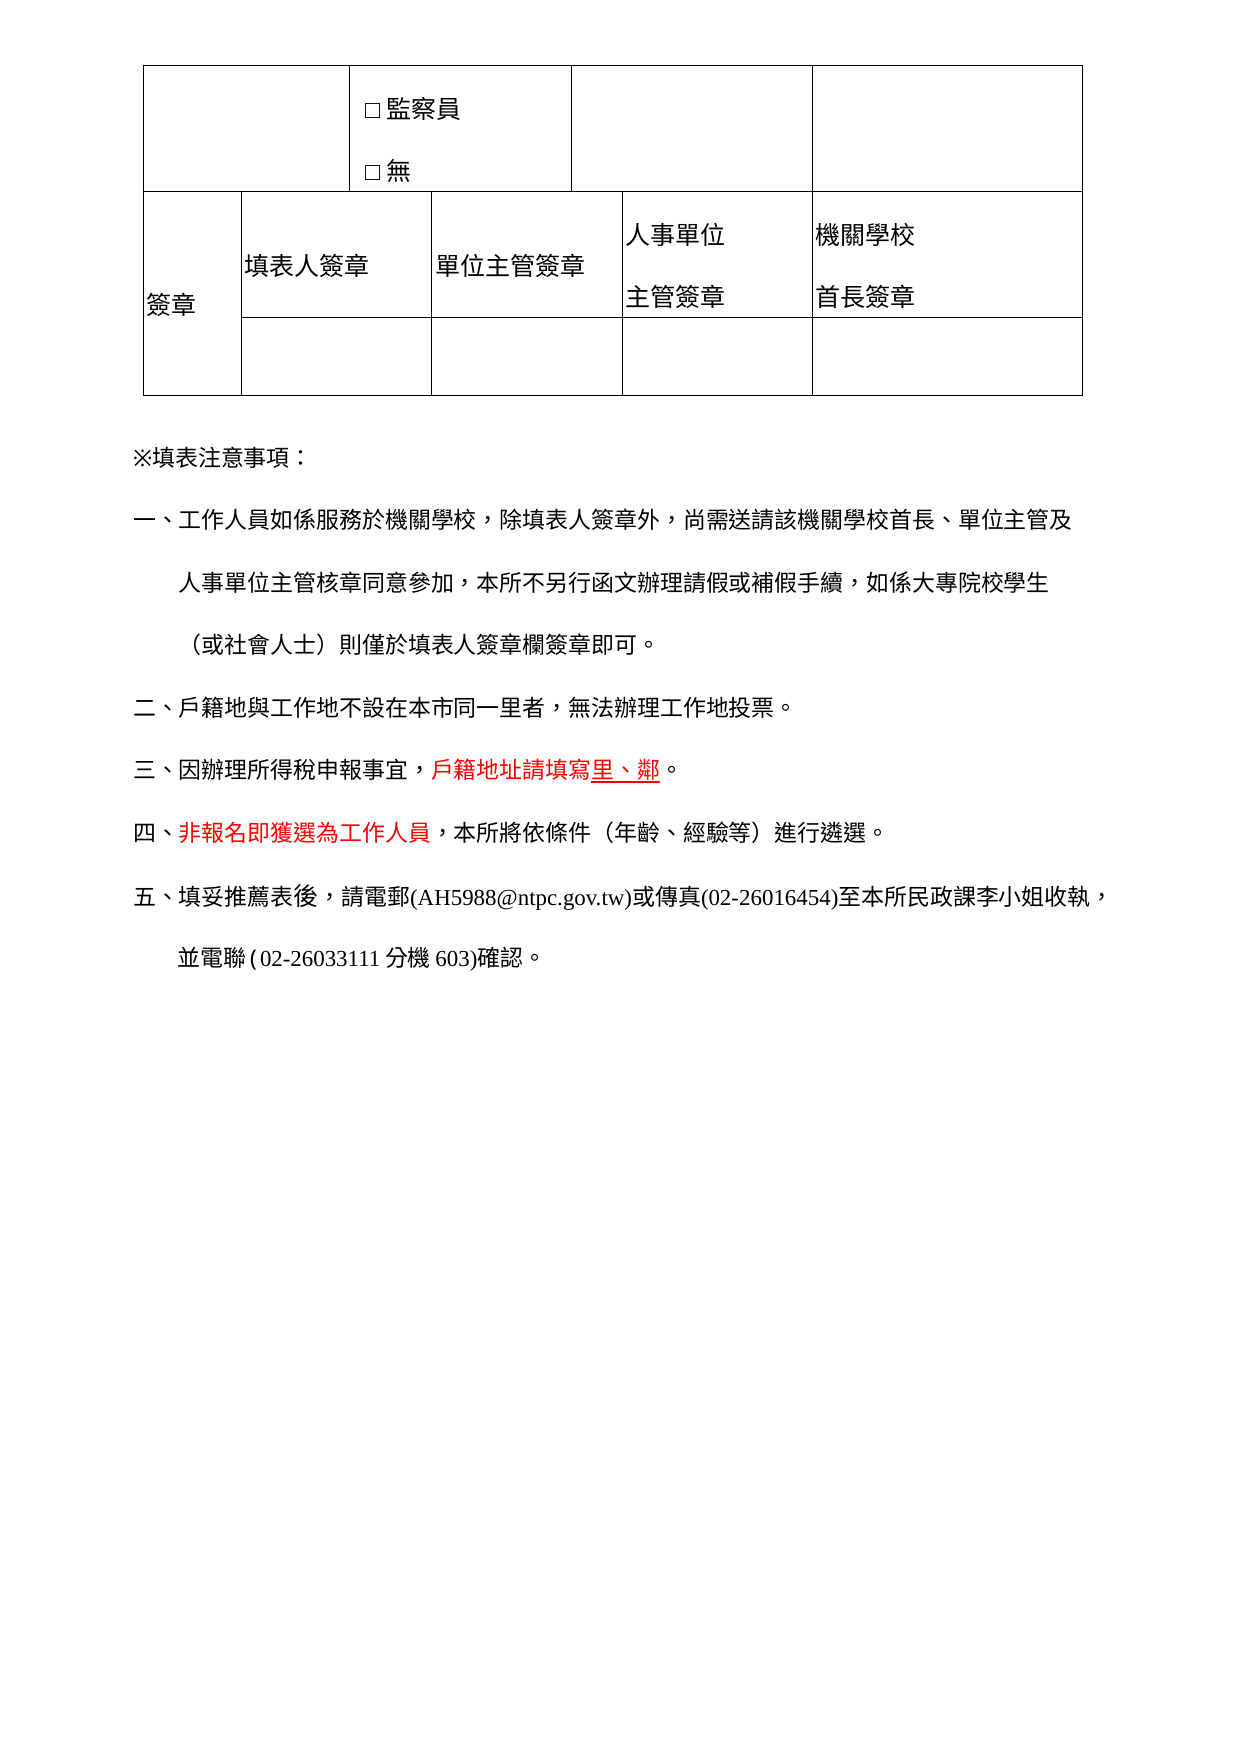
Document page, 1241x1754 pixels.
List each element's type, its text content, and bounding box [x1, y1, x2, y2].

table_cell 單位主管簽章 [432, 192, 622, 317]
table_cell [572, 66, 812, 191]
table_cell [623, 318, 812, 395]
text 五、填妥推薦表後，請電郵(AH5988@ntpc.gov.tw)或傳真(02-26016454)至本所民政課李小姐收執，並電聯(02-26033111分機603)確認。 [133, 852, 1092, 977]
text 一、工作人員如係服務於機關學校，除填表人簽章外，尚需送請該機關學校首長、單位主管及人事單位主管核章同意參加，本所不另行函文辦理請假或補假手續，如係大專院校學生（或社會人士）則僅於填表人簽章欄簽章即可。 [133, 477, 1092, 665]
text ※填表注意事項： [133, 415, 1092, 477]
table_cell □ 監察員 □ 無 [350, 66, 571, 191]
table_cell 人事單位 主管簽章 [623, 192, 812, 317]
table_cell [144, 66, 349, 191]
text 四、非報名即獲選為工作人員，本所將依條件（年齡、經驗等）進行遴選。 [133, 790, 1092, 852]
table_cell [242, 318, 431, 395]
text 二、戶籍地與工作地不設在本市同一里者，無法辦理工作地投票。 [133, 665, 1092, 727]
table_cell 簽章 [144, 192, 241, 395]
table_cell [432, 318, 622, 395]
text 三、因辦理所得稅申報事宜，戶籍地址請填寫里、鄰。 [133, 727, 1092, 790]
table_cell [813, 318, 1082, 395]
table_cell [813, 66, 1082, 191]
table_cell 機關學校 首長簽章 [813, 192, 1082, 317]
table_cell 填表人簽章 [242, 192, 431, 317]
